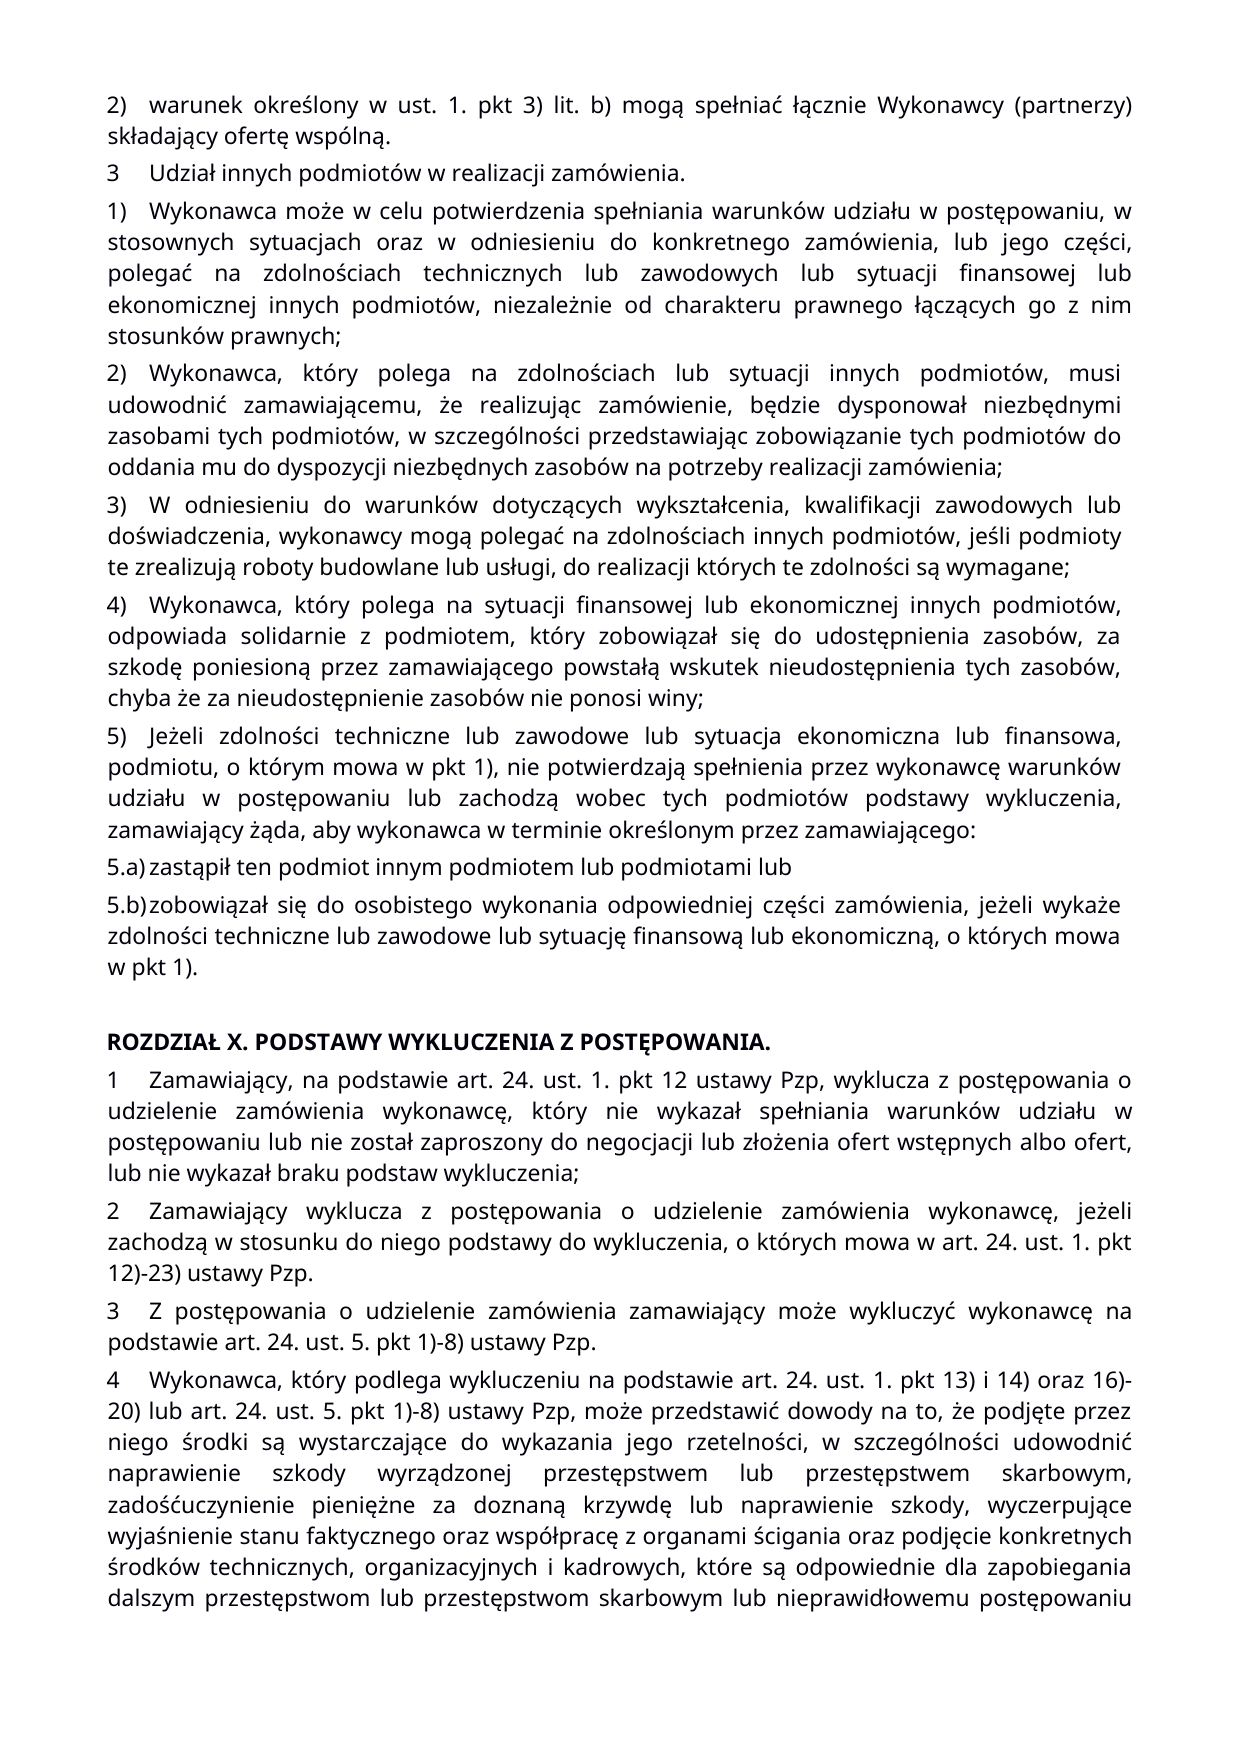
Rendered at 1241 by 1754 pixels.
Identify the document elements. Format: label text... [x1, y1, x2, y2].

list Wykonawca, który polega na zdolnościach lub sytuacji innych podmiotów, musi udowodnić zamawiającemu, że realizując zamówienie, będzie dysponował niezbędnymi zasobami tych podmiotów, w szczególności przedstawiając zobowiązanie tych podmiotów do oddania mu do dyspozycji niezbędnych zasobów na potrzeby realizacji zamówienia; [106, 357, 1122, 482]
list Zamawiający, na podstawie art. 24. ust. 1. pkt 12 ustawy Pzp, wyklucza z postępowania o udzielenie zamówienia wykonawcę, który nie wykazał spełniania warunków udziału w postępowaniu lub nie został zaproszony do negocjacji lub złożenia ofert wstępnych albo ofert, lub nie wykazał braku podstaw wykluczenia; [106, 1064, 1133, 1189]
list warunek określony w ust. 1. pkt 3) lit. b) mogą spełniać łącznie Wykonawcy (partnerzy) składający ofertę wspólną. [106, 89, 1133, 151]
text ROZDZIAŁ X. PODSTAWY WYKLUCZENIA Z POSTĘPOWANIA. [106, 1026, 1134, 1057]
list Jeżeli zdolności techniczne lub zawodowe lub sytuacja ekonomiczna lub finansowa, podmiotu, o którym mowa w pkt 1), nie potwierdzają spełnienia przez wykonawcę warunków udziału w postępowaniu lub zachodzą wobec tych podmiotów podstawy wykluczenia, zamawiający żąda, aby wykonawca w terminie określonym przez zamawiającego: [106, 720, 1122, 845]
list Zamawiający wyklucza z postępowania o udzielenie zamówienia wykonawcę, jeżeli zachodzą w stosunku do niego podstawy do wykluczenia, o których mowa w art. 24. ust. 1. pkt 12)-23) ustawy Pzp. [106, 1195, 1133, 1289]
list zastąpił ten podmiot innym podmiotem lub podmiotami lub [106, 851, 1122, 882]
list Wykonawca, który polega na sytuacji finansowej lub ekonomicznej innych podmiotów, odpowiada solidarnie z podmiotem, który zobowiązał się do udostępnienia zasobów, za szkodę poniesioną przez zamawiającego powstałą wskutek nieudostępnienia tych zasobów, chyba że za nieudostępnienie zasobów nie ponosi winy; [106, 589, 1122, 714]
list Z postępowania o udzielenie zamówienia zamawiający może wykluczyć wykonawcę na podstawie art. 24. ust. 5. pkt 1)-8) ustawy Pzp. [106, 1295, 1133, 1357]
list zobowiązał się do osobistego wykonania odpowiedniej części zamówienia, jeżeli wykaże zdolności techniczne lub zawodowe lub sytuację finansową lub ekonomiczną, o których mowa w pkt 1). [106, 889, 1122, 982]
list W odniesieniu do warunków dotyczących wykształcenia, kwalifikacji zawodowych lub doświadczenia, wykonawcy mogą polegać na zdolnościach innych podmiotów, jeśli podmioty te zrealizują roboty budowlane lub usługi, do realizacji których te zdolności są wymagane; [106, 489, 1122, 582]
list Udział innych podmiotów w realizacji zamówienia. [106, 157, 1133, 189]
list Wykonawca, który podlega wykluczeniu na podstawie art. 24. ust. 1. pkt 13) i 14) oraz 16)-20) lub art. 24. ust. 5. pkt 1)-8) ustawy Pzp, może przedstawić dowody na to, że podjęte przez niego środki są wystarczające do wykazania jego rzetelności, w szczególności udowodnić naprawienie szkody wyrządzonej przestępstwem lub przestępstwem skarbowym, zadośćuczynienie pieniężne za doznaną krzywdę lub naprawienie szkody, wyczerpujące wyjaśnienie stanu faktycznego oraz współpracę z organami ścigania oraz podjęcie konkretnych środków technicznych, organizacyjnych i kadrowych, które są odpowiednie dla zapobiegania dalszym przestępstwom lub przestępstwom skarbowym lub nieprawidłowemu postępowaniu [106, 1364, 1133, 1614]
list Wykonawca może w celu potwierdzenia spełniania warunków udziału w postępowaniu, w stosownych sytuacjach oraz w odniesieniu do konkretnego zamówienia, lub jego części, polegać na zdolnościach technicznych lub zawodowych lub sytuacji finansowej lub ekonomicznej innych podmiotów, niezależnie od charakteru prawnego łączących go z nim stosunków prawnych; [106, 195, 1133, 351]
